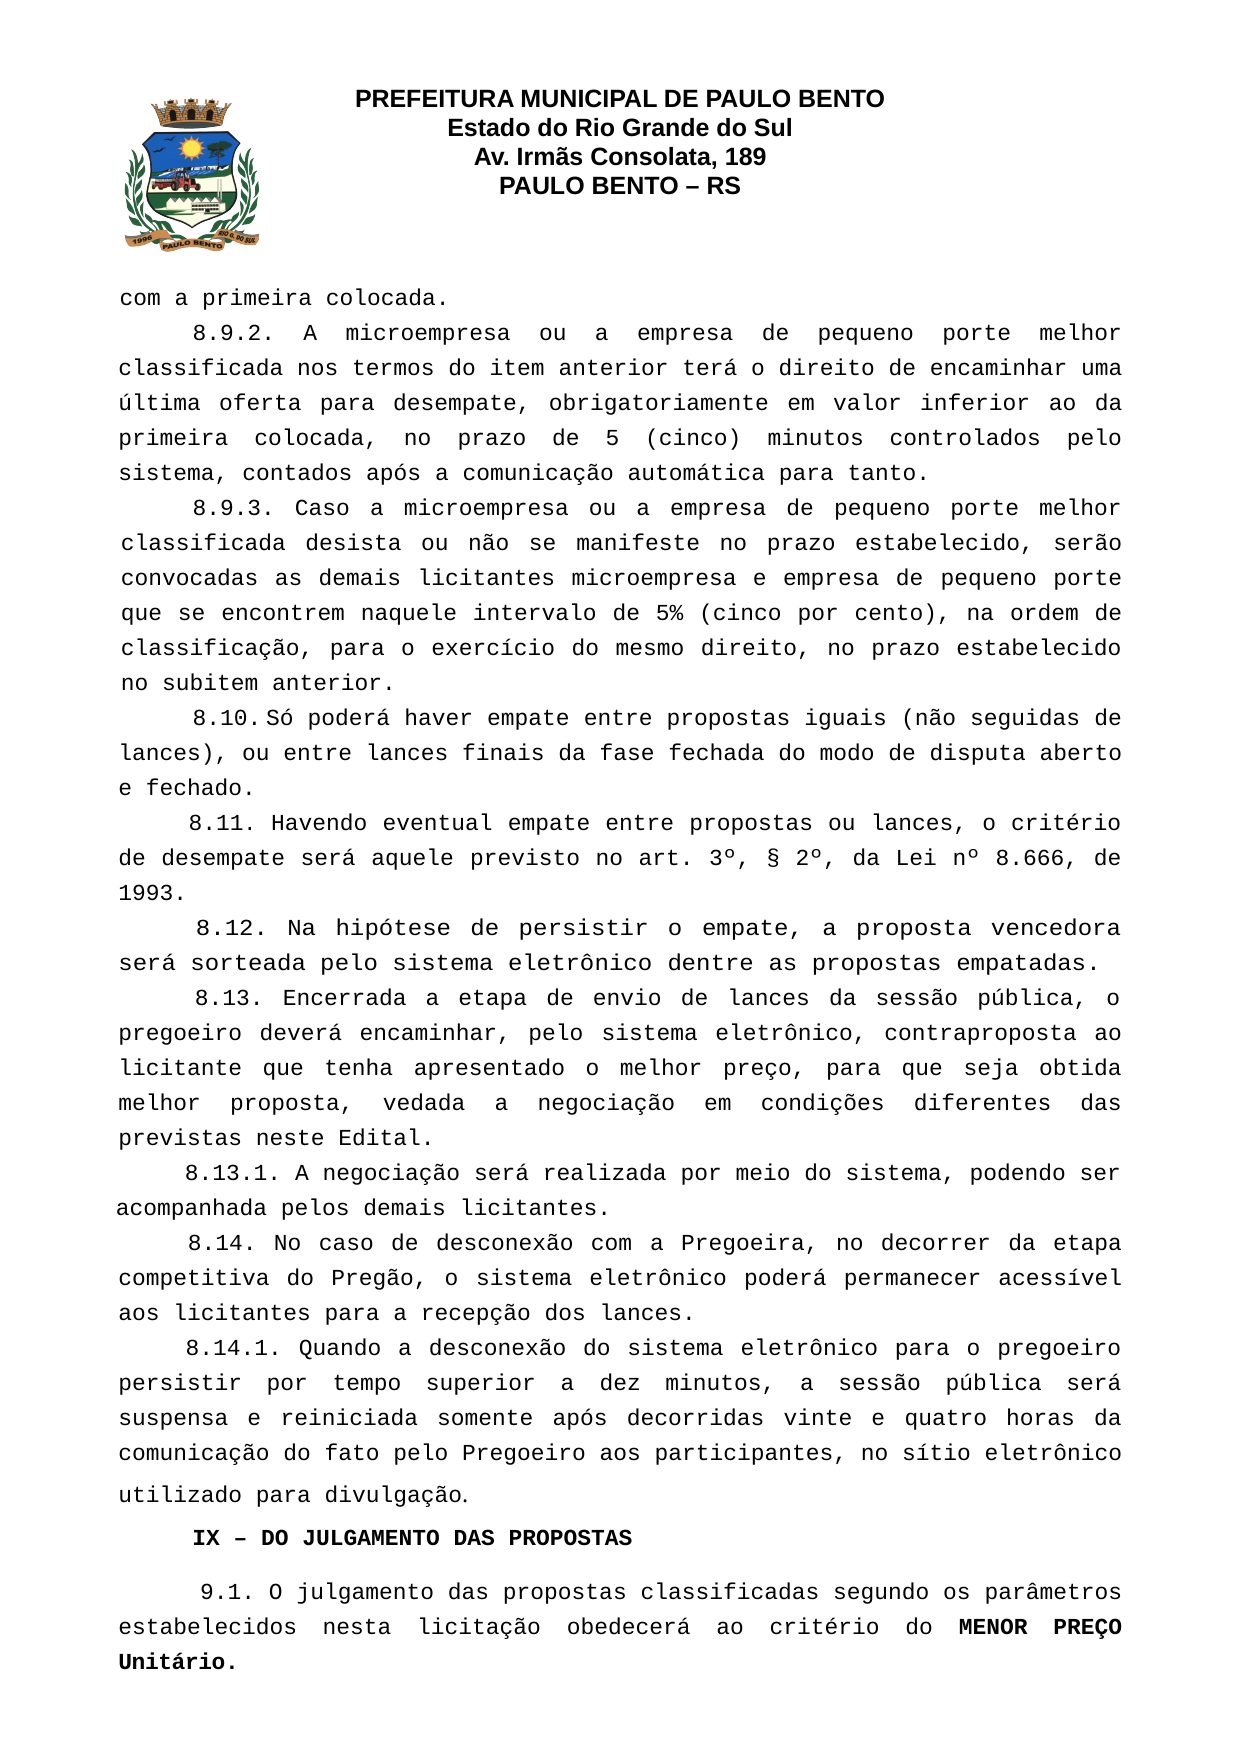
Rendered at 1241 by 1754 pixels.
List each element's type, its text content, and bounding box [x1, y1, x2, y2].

list com a primeira colocada. [119, 286, 1122, 312]
list 8.12. Na hipótese de persistir o empate, a proposta vencedora será sorteada pelo sistema eletrônico dentre as propostas empatadas. [118, 916, 1122, 977]
list 8.14.1. Quando a desconexão do sistema eletrônico para o pregoeiro persistir por tempo superior a dez minutos, a sessão pública será suspensa e reiniciada somente após decorridas vinte e quatro horas da comunicação do fato pelo Pregoeiro aos participantes, no sítio eletrônico utilizado para divulgação. [118, 1336, 1122, 1509]
list 8.11. Havendo eventual empate entre propostas ou lances, o critério de desempate será aquele previsto no art. 3º, § 2º, da Lei nº 8.666, de 1993. [118, 811, 1122, 907]
picture [124, 97, 260, 252]
list 8.9.3. Caso a microempresa ou a empresa de pequeno porte melhor classificada desista ou não se manifeste no prazo estabelecido, serão convocadas as demais licitantes microempresa e empresa de pequeno porte que se encontrem naquele intervalo de 5% (cinco por cento), na ordem de classificação, para o exercício do mesmo direito, no prazo estabelecido no subitem anterior. [121, 496, 1122, 697]
list 8.14. No caso de desconexão com a Pregoeira, no decorrer da etapa competitiva do Pregão, o sistema eletrônico poderá permanecer acessível aos licitantes para a recepção dos lances. [118, 1231, 1122, 1327]
list 8.13.1. A negociação será realizada por meio do sistema, podendo ser acompanhada pelos demais licitantes. [116, 1161, 1122, 1222]
list 8.13. Encerrada a etapa de envio de lances da sessão pública, o pregoeiro deverá encaminhar, pelo sistema eletrônico, contraproposta ao licitante que tenha apresentado o melhor preço, para que seja obtida melhor proposta, vedada a negociação em condições diferentes das previstas neste Edital. [118, 986, 1122, 1152]
list 8.9.2. A microempresa ou a empresa de pequeno porte melhor classificada nos termos do item anterior terá o direito de encaminhar uma última oferta para desempate, obrigatoriamente em valor inferior ao da primeira colocada, no prazo de 5 (cinco) minutos controlados pelo sistema, contados após a comunicação automática para tanto. [118, 321, 1122, 487]
text IX – DO JULGAMENTO DAS PROPOSTAS [118, 1526, 1122, 1552]
list 9.1. O julgamento das propostas classificadas segundo os parâmetros estabelecidos nesta licitação obedecerá ao critério do MENOR PREÇO Unitário. [117, 1580, 1122, 1676]
list Só poderá haver empate entre propostas iguais (não seguidas de lances), ou entre lances finais da fase fechada do modo de disputa aberto e fechado. [118, 706, 1122, 802]
